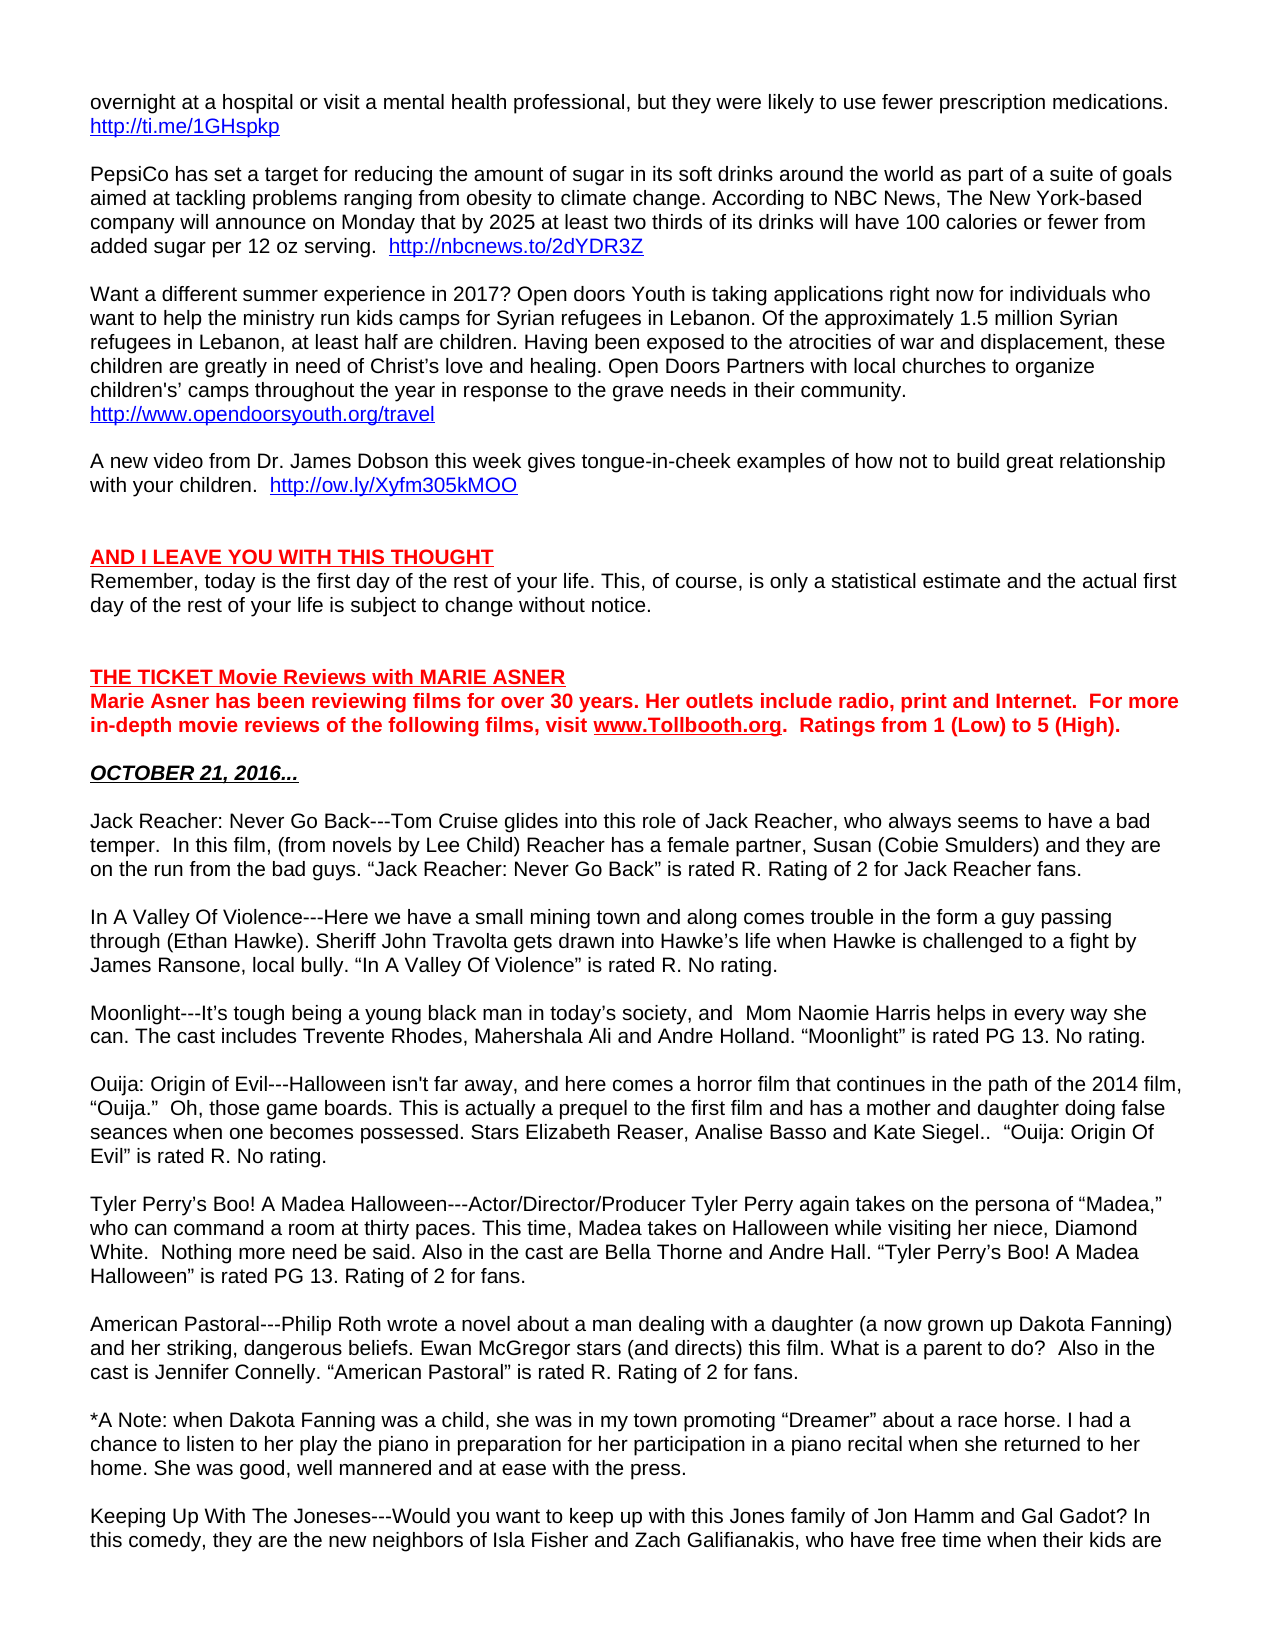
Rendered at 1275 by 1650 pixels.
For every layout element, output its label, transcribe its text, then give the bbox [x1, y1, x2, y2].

text Remember, today is the first day of the rest of your life. This, of course, is only a statistical estimate and the actual first day of the rest of your life is subject to change without notice. [90, 569, 1185, 617]
text OCTOBER 21, 2016... [90, 761, 1185, 785]
text PepsiCo has set a target for reducing the amount of sugar in its soft drinks around the world as part of a suite of goals aimed at tackling problems ranging from obesity to climate change. According to NBC News, The New York-based company will announce on Monday that by 2025 at least two thirds of its drinks will have 100 calories or fewer from added sugar per 12 oz serving. http://nbcnews.to/2dYDR3Z [90, 162, 1185, 258]
text A new video from Dr. James Dobson this week gives tongue-in-cheek examples of how not to build great relationship with your children. http://ow.ly/Xyfm305kMOO [90, 449, 1185, 497]
text THE TICKET Movie Reviews with MARIE ASNER [90, 665, 1185, 689]
text American Pastoral---Philip Roth wrote a novel about a man dealing with a daughter (a now grown up Dakota Fanning) and her striking, dangerous beliefs. Ewan McGregor stars (and directs) this film. What is a parent to do? Also in the cast is Jennifer Connelly. “American Pastoral” is rated R. Rating of 2 for fans. [90, 1312, 1185, 1384]
text Keeping Up With The Joneses---Would you want to keep up with this Jones family of Jon Hamm and Gal Gadot? In this comedy, they are the new neighbors of Isla Fisher and Zach Galifianakis, who have free time when their kids are [90, 1503, 1185, 1551]
text AND I LEAVE YOU WITH THIS THOUGHT [90, 545, 1185, 569]
text Want a different summer experience in 2017? Open doors Youth is taking applications right now for individuals who want to help the ministry run kids camps for Syrian refugees in Lebanon. Of the approximately 1.5 million Syrian refugees in Lebanon, at least half are children. Having been exposed to the atrocities of war and displacement, these children are greatly in need of Christ’s love and healing. Open Doors Partners with local churches to organize children's’ camps throughout the year in response to the grave needs in their community. http://www.opendoorsyouth.org/travel [90, 282, 1185, 425]
text Ouija: Origin of Evil---Halloween isn't far away, and here comes a horror film that continues in the path of the 2014 film, “Ouija.” Oh, those game boards. This is actually a prequel to the first film and has a mother and daughter doing false seances when one becomes possessed. Stars Elizabeth Reaser, Analise Basso and Kate Siegel.. “Ouija: Origin Of Evil” is rated R. No rating. [90, 1072, 1185, 1168]
text In A Valley Of Violence---Here we have a small mining town and along comes trouble in the form a guy passing through (Ethan Hawke). Sheriff John Travolta gets drawn into Hawke’s life when Hawke is challenged to a fight by James Ransone, local bully. “In A Valley Of Violence” is rated R. No rating. [90, 904, 1185, 976]
text Tyler Perry’s Boo! A Madea Halloween---Actor/Director/Producer Tyler Perry again takes on the persona of “Madea,” who can command a room at thirty paces. This time, Madea takes on Halloween while visiting her niece, Diamond White. Nothing more need be said. Also in the cast are Bella Thorne and Andre Hall. “Tyler Perry’s Boo! A Madea Halloween” is rated PG 13. Rating of 2 for fans. [90, 1192, 1185, 1288]
text Marie Asner has been reviewing films for over 30 years. Her outlets include radio, print and Internet. For more in-depth movie reviews of the following films, visit www.Tollbooth.org. Ratings from 1 (Low) to 5 (High). [90, 689, 1185, 737]
text Jack Reacher: Never Go Back---Tom Cruise glides into this role of Jack Reacher, who always seems to have a bad temper. In this film, (from novels by Lee Child) Reacher has a female partner, Susan (Cobie Smulders) and they are on the run from the bad guys. “Jack Reacher: Never Go Back” is rated R. Rating of 2 for Jack Reacher fans. [90, 809, 1185, 881]
text overnight at a hospital or visit a mental health professional, but they were likely to use fewer prescription medications. http://ti.me/1GHspkp [90, 90, 1185, 138]
text Moonlight---It’s tough being a young black man in today’s society, and Mom Naomie Harris helps in every way she can. The cast includes Trevente Rhodes, Mahershala Ali and Andre Holland. “Moonlight” is rated PG 13. No rating. [90, 1000, 1185, 1048]
text *A Note: when Dakota Fanning was a child, she was in my town promoting “Dreamer” about a race horse. I had a chance to listen to her play the piano in preparation for her participation in a piano recital when she returned to her home. She was good, well mannered and at ease with the press. [90, 1408, 1185, 1479]
